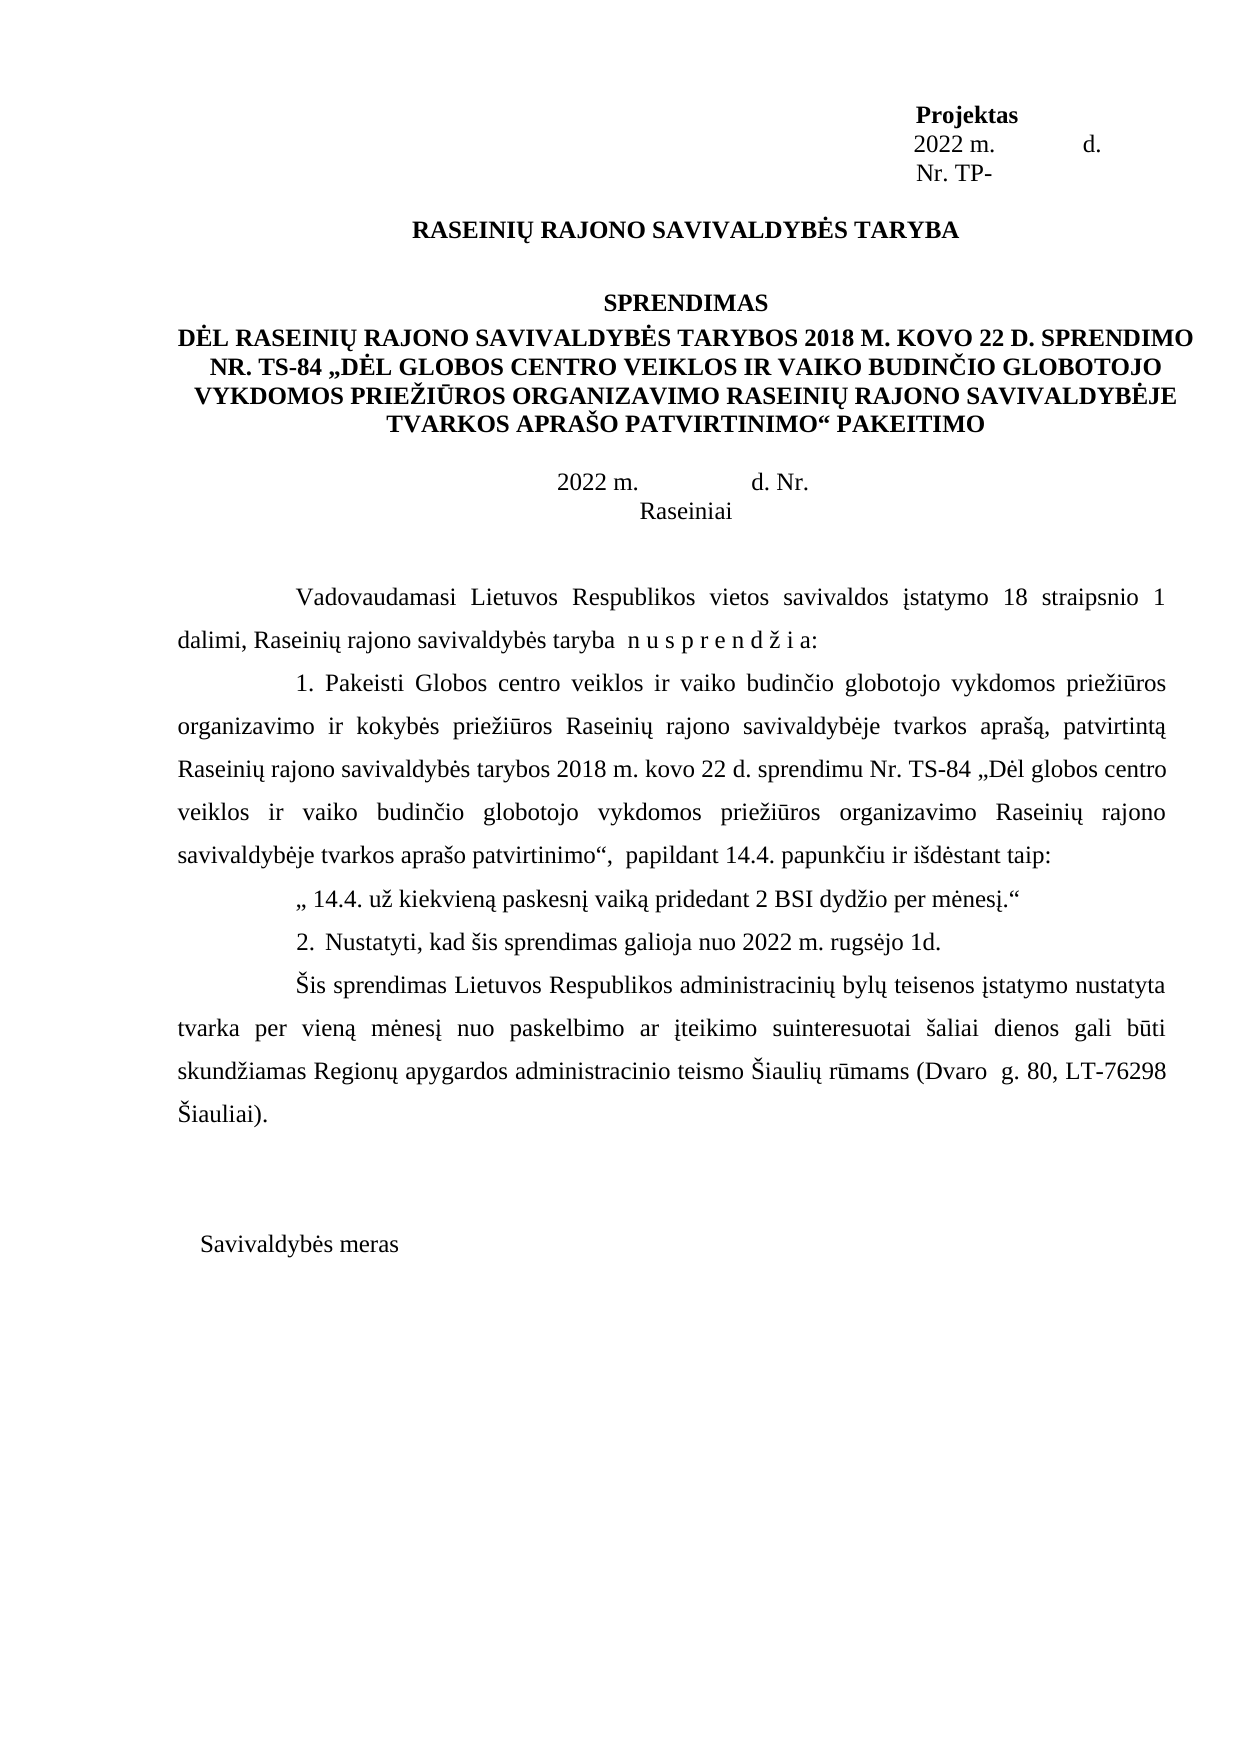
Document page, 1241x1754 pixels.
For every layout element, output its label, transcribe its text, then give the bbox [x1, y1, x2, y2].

table_cell SPRENDIMAS [177, 288, 1194, 323]
text „ 14.4. už kiekvieną paskesnį vaiką pridedant 2 BSI dydžio per mėnesį.“ [295, 884, 1167, 912]
text 2022 m. d. [177, 129, 1167, 158]
text 2. Nustatyti, kad šis sprendimas galioja nuo 2022 m. rugsėjo 1d. [296, 927, 1167, 956]
table_header [573, 1229, 823, 1272]
table_cell 2022 m. d. Nr. Raseiniai [177, 438, 1194, 539]
table_header RASEINIŲ RAJONO SAVIVALDYBĖS TARYBA [177, 215, 1194, 288]
table_header Savivaldybės meras [189, 1229, 572, 1272]
text Šis sprendimas Lietuvos Respublikos administracinių bylų teisenos įstatymo nustatyta tvarka per vieną mėnesį nuo paskelbimo ar įteikimo suinteresuotai šaliai dienos gali būti skundžiamas Regionų apygardos administracinio teismo Šiaulių rūmams (Dvaro g. 80, LT-76298 Šiauliai). [177, 970, 1167, 1128]
text Vadovaudamasi Lietuvos Respublikos vietos savivaldos įstatymo 18 straipsnio 1 dalimi, Raseinių rajono savivaldybės taryba n u s p r e n d ž i a: [177, 582, 1167, 654]
text Nr. TP- [177, 158, 1167, 186]
text 1. Pakeisti Globos centro veiklos ir vaiko budinčio globotojo vykdomos priežiūros organizavimo ir kokybės priežiūros Raseinių rajono savivaldybėje tvarkos aprašą, patvirtintą Raseinių rajono savivaldybės tarybos 2018 m. kovo 22 d. sprendimu Nr. TS-84 „Dėl globos centro veiklos ir vaiko budinčio globotojo vykdomos priežiūros organizavimo Raseinių rajono savivaldybėje tvarkos aprašo patvirtinimo“, papildant 14.4. papunkčiu ir išdėstant taip: [177, 668, 1167, 869]
table_header DĖL RASEINIŲ RAJONO SAVIVALDYBĖS TARYBOS 2018 M. KOVO 22 D. SPRENDIMO NR. TS-84 „DĖL GLOBOS CENTRO VEIKLOS IR VAIKO BUDINČIO GLOBOTOJO VYKDOMOS PRIEŽIŪROS ORGANIZAVIMO RASEINIŲ RAJONO SAVIVALDYBĖJE TVARKOS APRAŠO PATVIRTINIMO“ PAKEITIMO [177, 323, 1194, 438]
table_header [824, 1229, 1192, 1272]
text Projektas [177, 100, 1167, 129]
